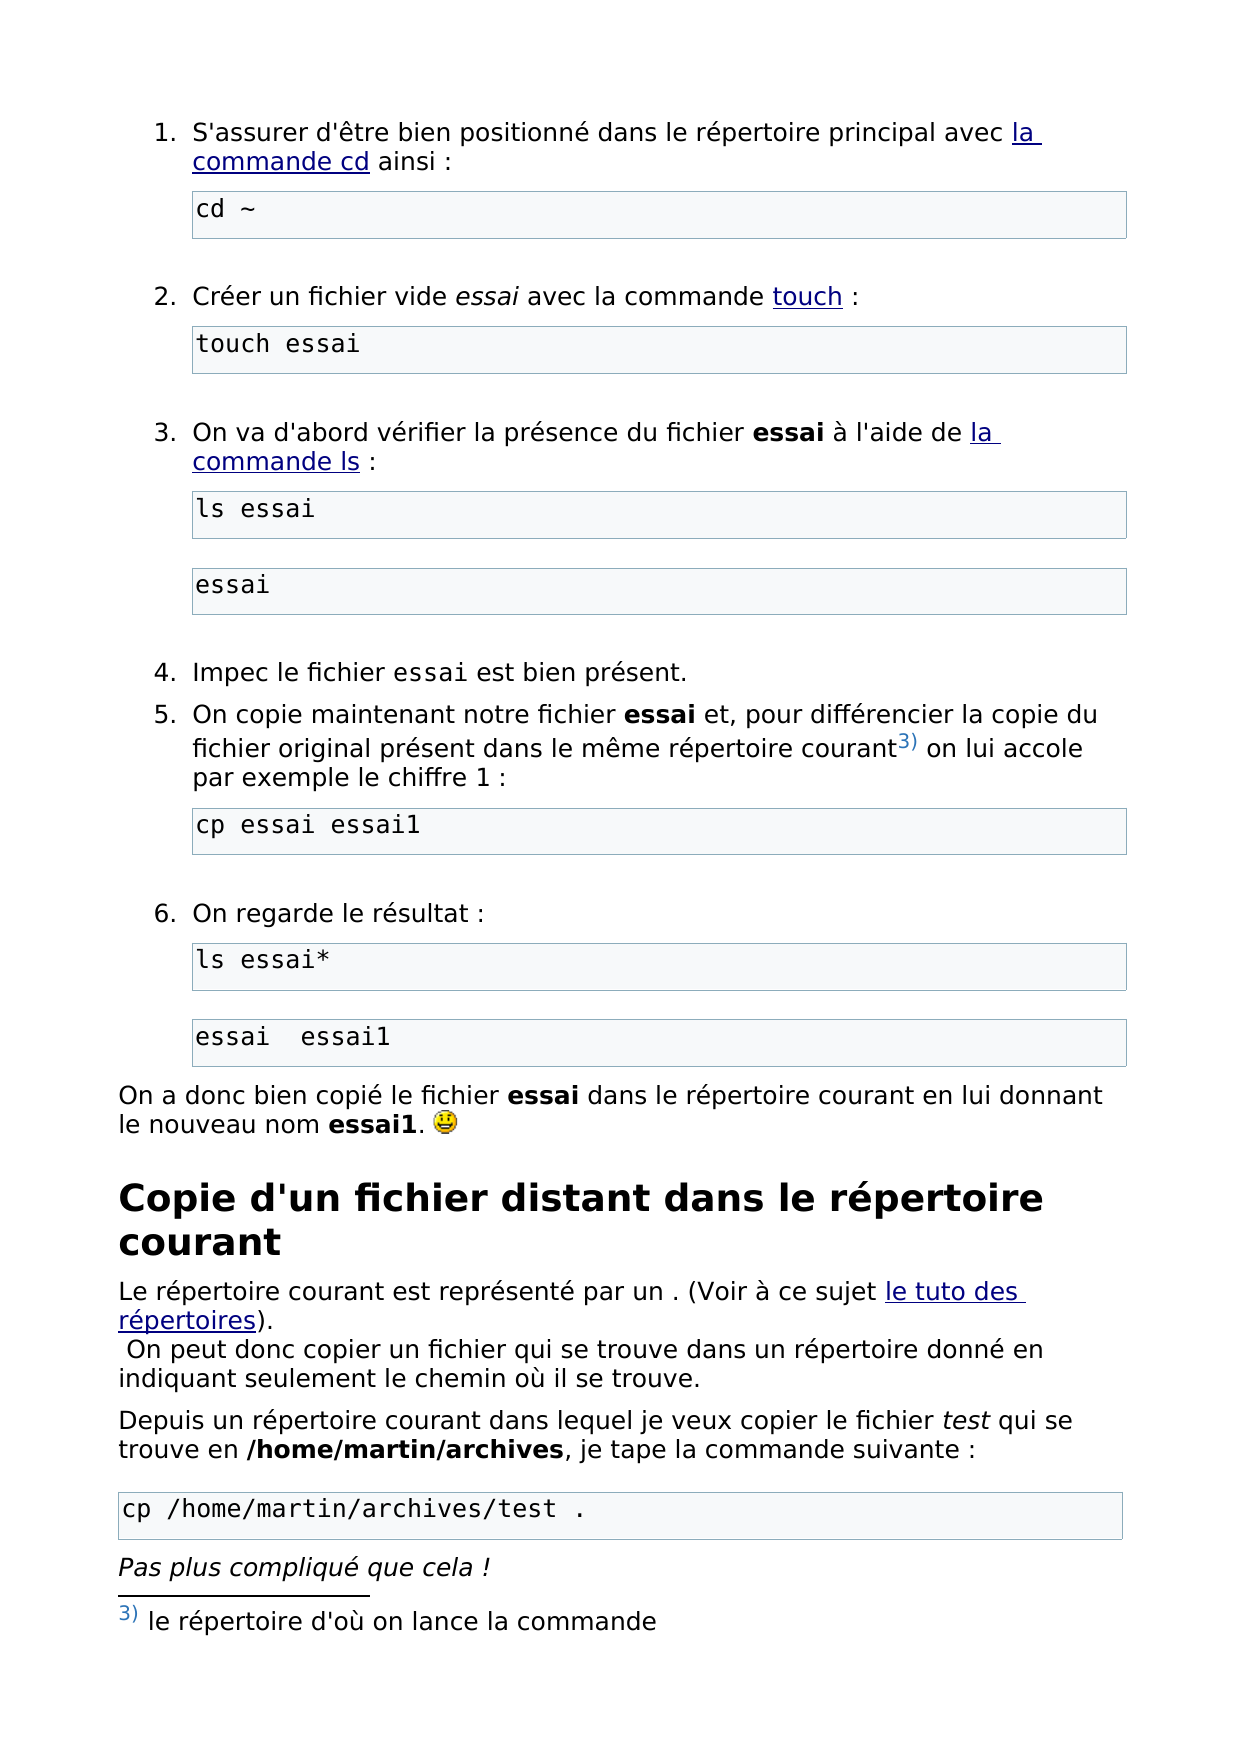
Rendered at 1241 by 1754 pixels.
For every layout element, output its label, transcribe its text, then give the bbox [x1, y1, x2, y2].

list On va d'abord vérifier la présence du fichier essai à l'aide de la commande ls : [177, 418, 1122, 476]
table_header essai essai1 [193, 1020, 1126, 1066]
text Depuis un répertoire courant dans lequel je veux copier le fichier test qui se trouve en /home/martin/archives, je tape la commande suivante : [118, 1406, 1122, 1464]
text Le répertoire courant est représenté par un . (Voir à ce sujet le tuto des répertoires). On peut donc copier un fichier qui se trouve dans un répertoire donné en indiquant seulement le chemin où il se trouve. [118, 1277, 1122, 1393]
table_header cp /home/martin/archives/test . [119, 1493, 1122, 1538]
table_header ls essai [193, 492, 1126, 538]
list On copie maintenant notre fichier essai et, pour différencier la copie du fichier original présent dans le même répertoire courant on lui accole par exemple le chiffre 1 : [177, 700, 1122, 793]
list le répertoire d'où on lance la commande [118, 1602, 1122, 1636]
list Créer un fichier vide essai avec la commande touch : [177, 282, 1122, 312]
table_header touch essai [193, 327, 1126, 373]
table_header cd ~ [193, 192, 1126, 238]
table_header cp essai essai1 [193, 809, 1126, 854]
picture [433, 1110, 458, 1134]
subtitle Copie d'un fichier distant dans le répertoire courant [118, 1177, 1122, 1264]
text Pas plus compliqué que cela ! [118, 1553, 1122, 1583]
text On a donc bien copié le fichier essai dans le répertoire courant en lui donnant le nouveau nom essai1. [118, 1081, 1122, 1139]
list S'assurer d'être bien positionné dans le répertoire principal avec la commande cd ainsi : [177, 118, 1122, 176]
list On regarde le résultat : [177, 899, 1122, 928]
list Impec le fichier essai est bien présent. [177, 659, 1122, 688]
table_header essai [193, 569, 1126, 614]
table_header ls essai* [193, 944, 1126, 989]
